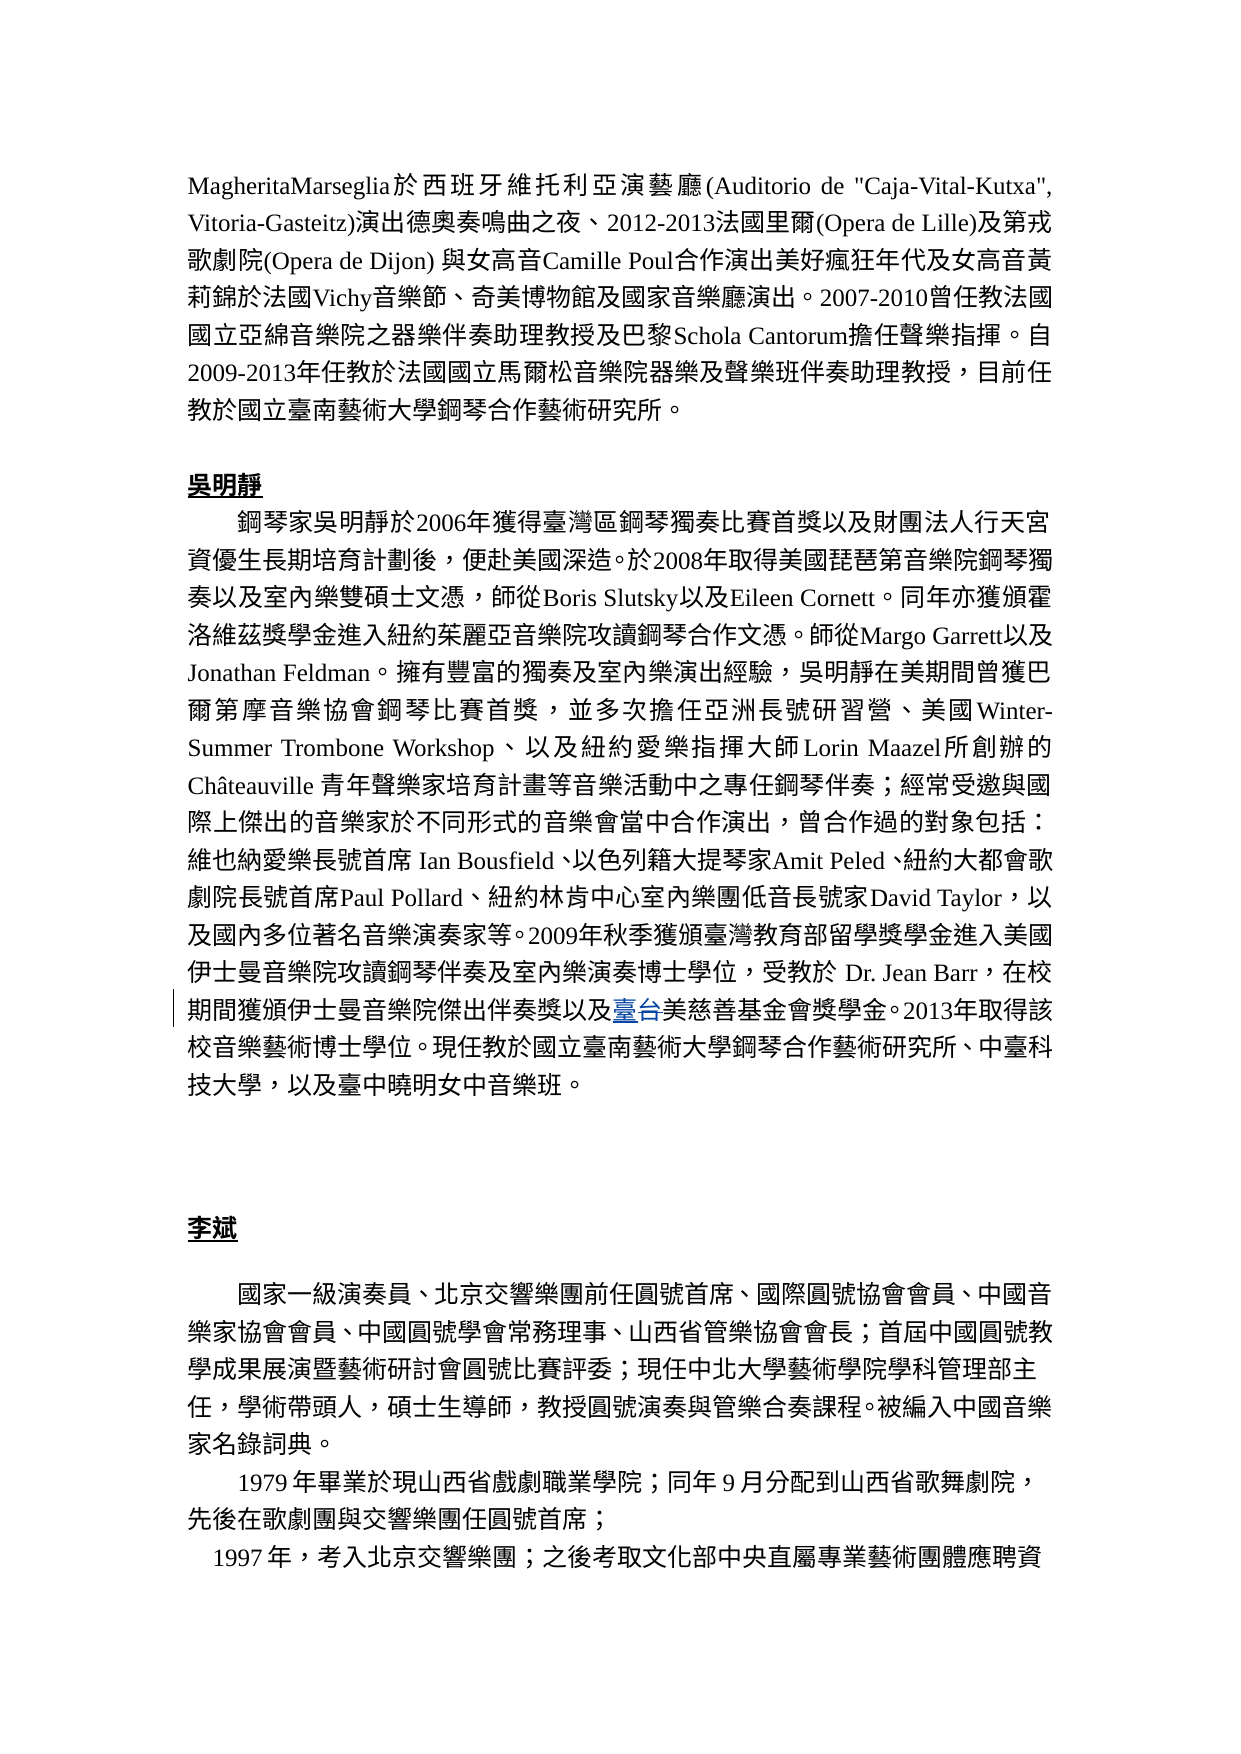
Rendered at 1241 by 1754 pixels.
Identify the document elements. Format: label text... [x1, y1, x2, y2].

text 鋼琴家吳明靜於2006年獲得臺灣區鋼琴獨奏比賽首獎以及財團法人行天宮資優生長期培育計劃後，便赴美國深造。於2008年取得美國琵琶第音樂院鋼琴獨奏以及室內樂雙碩士文憑，師從Boris Slutsky以及Eileen Cornett。同年亦獲頒霍洛維茲獎學金進入紐約茱麗亞音樂院攻讀鋼琴合作文憑。師從Margo Garrett以及Jonathan Feldman。擁有豐富的獨奏及室內樂演出經驗，吳明靜在美期間曾獲巴爾第摩音樂協會鋼琴比賽首獎，並多次擔任亞洲長號研習營、美國Winter-Summer Trombone Workshop、以及紐約愛樂指揮大師Lorin Maazel所創辦的Châteauville 青年聲樂家培育計畫等音樂活動中之專任鋼琴伴奏；經常受邀與國際上傑出的音樂家於不同形式的音樂會當中合作演出，曾合作過的對象包括：維也納愛樂長號首席 Ian Bousfield、以色列籍大提琴家Amit Peled、紐約大都會歌劇院長號首席Paul Pollard、紐約林肯中心室內樂團低音長號家David Taylor，以及國內多位著名音樂演奏家等。2009年秋季獲頒臺灣教育部留學獎學金進入美國伊士曼音樂院攻讀鋼琴伴奏及室內樂演奏博士學位，受教於 Dr. Jean Barr，在校期間獲頒伊士曼音樂院傑出伴奏獎以及臺美慈善基金會獎學金。2013年取得該校音樂藝術博士學位。現任教於國立臺南藝術大學鋼琴合作藝術研究所、中臺科技大學，以及臺中曉明女中音樂班。 [187, 502, 1053, 1102]
text 吳明靜 [187, 464, 1053, 502]
text 李斌 [187, 1208, 1012, 1246]
text 國家一級演奏員、北京交響樂團前任圓號首席、國際圓號協會會員、中國音樂家協會會員、中國圓號學會常務理事、山西省管樂協會會長；首屆中國圓號教學成果展演暨藝術研討會圓號比賽評委；現任中北大學藝術學院學科管理部主任，學術帶頭人，碩士生導師，教授圓號演奏與管樂合奏課程。被編入中國音樂家名錄詞典。 1979年畢業於現山西省戲劇職業學院；同年9月分配到山西省歌舞劇院，先後在歌劇團與交響樂團任圓號首席； 1997年，考入北京交響樂團；之後考取文化部中央直屬專業藝術團體應聘資格；曾在中國電影交響樂團工作；2001年5月被引進河北交響樂團任圓號首席；2002年再度考入北京交響樂團任圓號首席。參加演出1600余場，曾多次隨團赴亞歐多國進行巡迴演出。 1996年以來有20多名學生被中央和上海音樂學院及附中等八大獨立音樂學院錄取，其中有6名學生已留學國外、五名進入國家級職業樂團，一名任職於愛沙尼亞國家交響樂團圓號首席；2002年編寫並出版了《圓號入門練習》； 2005年8月，被引進中北大學藝術學院任教，並參與音樂學科建設的艱難工作。同年12月22日，成功地舉辦了《李斌圓號獨奏音樂會》；2007年8月，應著名華人圓號演奏家韓小明邀請擔任北京輔仁國際圓號藝術節專家公開課及學術講座，期間成功地舉辦了“李斌師生圓號專場音樂會”，並獲得“最佳演出獎”。 2010年7月，帶領中北大學青年交響管樂團，參加北京國際管樂節，期間舉辦了“中北大學專場展演”。並獲得了大學組比賽“銀獎”，同時獲得了“優秀指揮獎”。 2011年10月，成功策劃並組織舉辦了“山西省首屆管樂教學研討會與非職業管樂展演”的學術活動。為創建以山西高校為管樂學術交流和共同提高的平臺，使山西省的管樂教學更加規範有序的健康發展，做出了應有的貢獻。 2014年11月7日應邀與山西交響樂團合作演出“莫札特第三圓號協奏曲”；編著教材三冊暨《圓號演奏實用教程—入門編；基礎編；提高編》由山西出版傳媒集團與山西教育出版社出版發行；完成橫向課題一項；發表學術論文：《怎樣完善交響樂隊中的圓號聲部》《管樂教學過程中培養學生創新能力的實踐與探索》《淺析圓號教學過程中的“歌唱意識”》等多篇。 [187, 1274, 1053, 1574]
text MagheritaMarseglia於西班牙維托利亞演藝廳(Auditorio de "Caja-Vital-Kutxa", Vitoria-Gasteitz)演出德奧奏鳴曲之夜、2012-2013法國里爾(Opera de Lille)及第戎歌劇院(Opera de Dijon) 與女高音Camille Poul合作演出美好瘋狂年代及女高音黃莉錦於法國Vichy音樂節、奇美博物館及國家音樂廳演出。2007-2010曾任教法國國立亞綿音樂院之器樂伴奏助理教授及巴黎Schola Cantorum擔任聲樂指揮。自2009-2013年任教於法國國立馬爾松音樂院器樂及聲樂班伴奏助理教授，目前任教於國立臺南藝術大學鋼琴合作藝術研究所。 [187, 164, 1053, 427]
